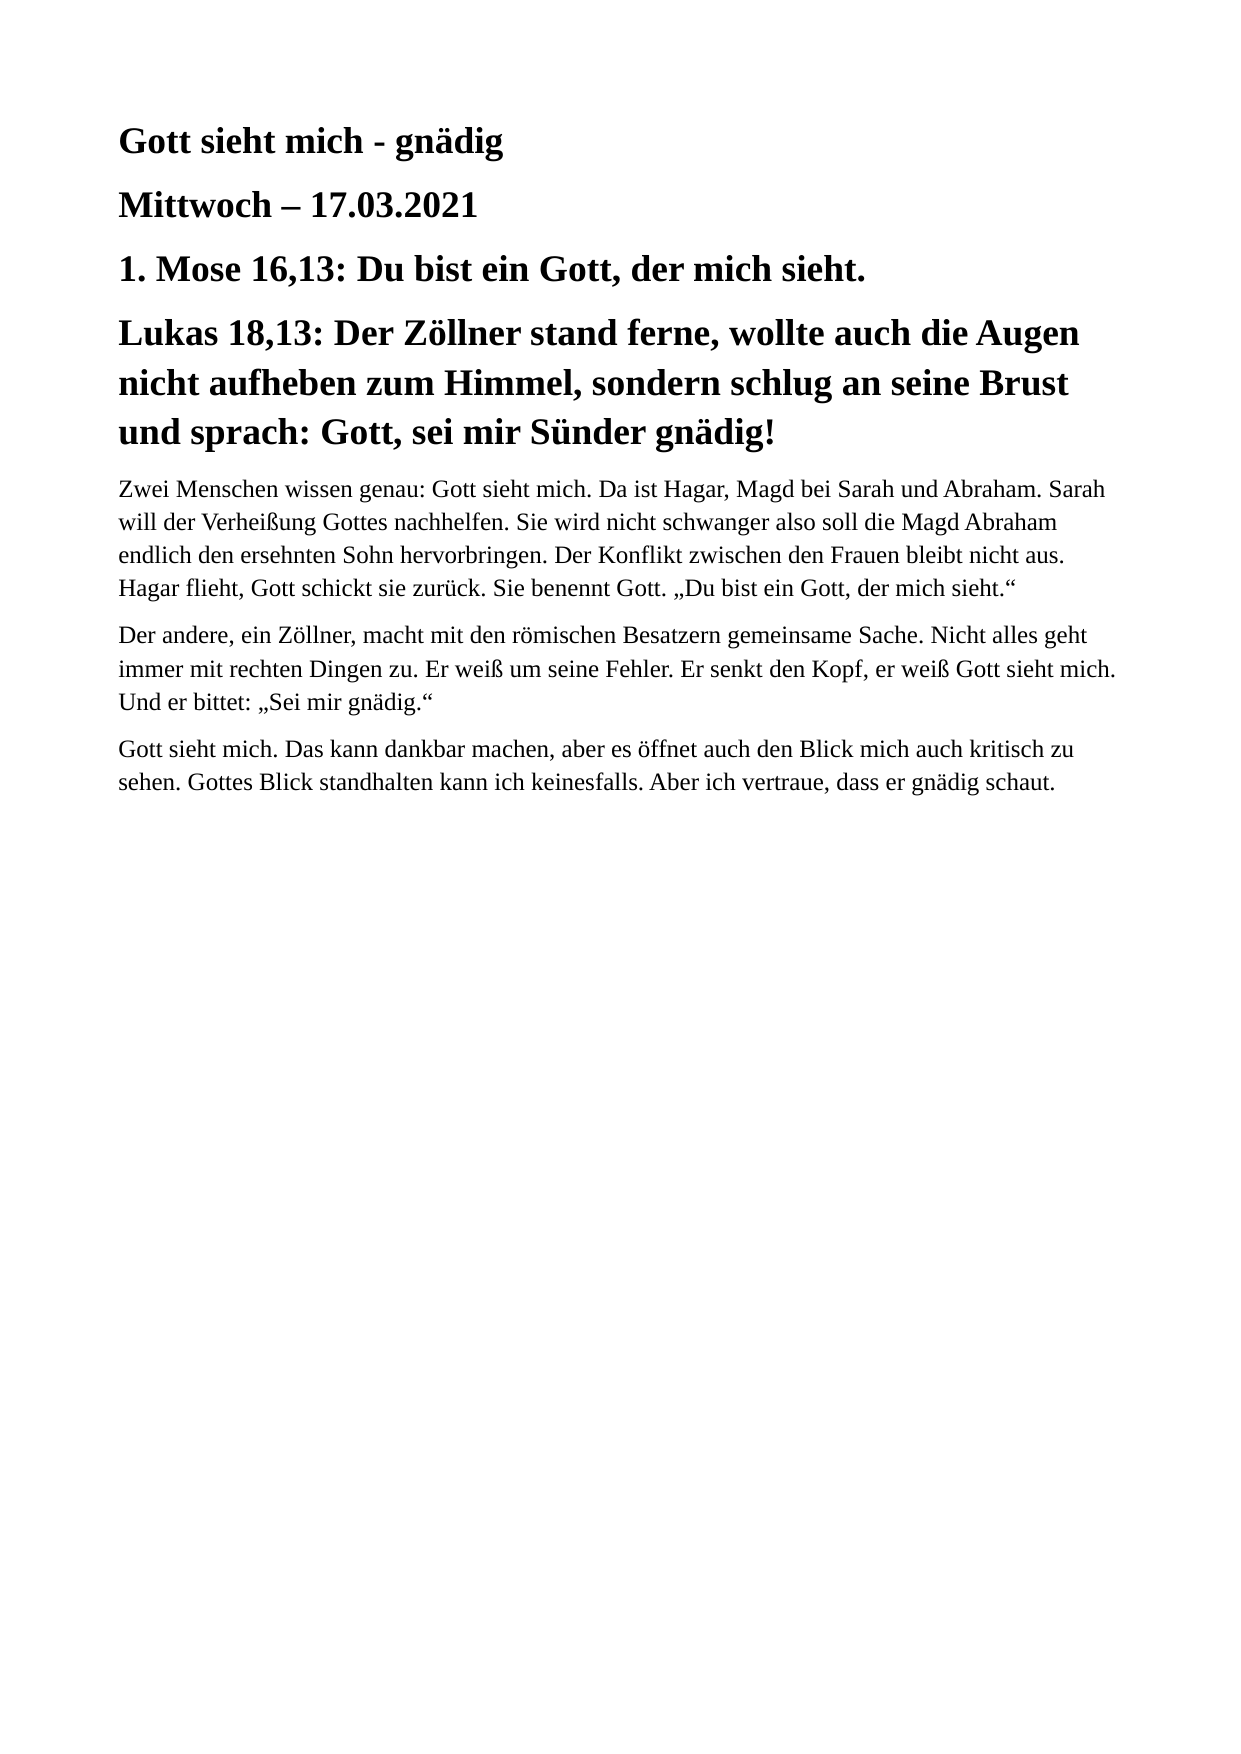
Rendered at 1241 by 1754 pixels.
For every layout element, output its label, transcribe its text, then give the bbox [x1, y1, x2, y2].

text Mittwoch – 17.03.2021 [118, 182, 1122, 225]
text Zwei Menschen wissen genau: Gott sieht mich. Da ist Hagar, Magd bei Sarah und Abraham. Sarah will der Verheißung Gottes nachhelfen. Sie wird nicht schwanger also soll die Magd Abraham endlich den ersehnten Sohn hervorbringen. Der Konflikt zwischen den Frauen bleibt nicht aus. Hagar flieht, Gott schickt sie zurück. Sie benennt Gott. „Du bist ein Gott, der mich sieht.“ [118, 474, 1122, 602]
text Gott sieht mich. Das kann dankbar machen, aber es öffnet auch den Blick mich auch kritisch zu sehen. Gottes Blick standhalten kann ich keinesfalls. Aber ich vertraue, dass er gnädig schaut. [118, 734, 1122, 796]
text Gott sieht mich - gnädig [118, 118, 1122, 161]
text 1. Mose 16,13: Du bist ein Gott, der mich sieht. [118, 246, 1122, 289]
text Der andere, ein Zöllner, macht mit den römischen Besatzern gemeinsame Sache. Nicht alles geht immer mit rechten Dingen zu. Er weiß um seine Fehler. Er senkt den Kopf, er weiß Gott sieht mich. Und er bittet: „Sei mir gnädig.“ [118, 621, 1122, 715]
text Lukas 18,13: Der Zöllner stand ferne, wollte auch die Augen nicht aufheben zum Himmel, sondern schlug an seine Brust und sprach: Gott, sei mir Sünder gnädig! [118, 311, 1122, 453]
